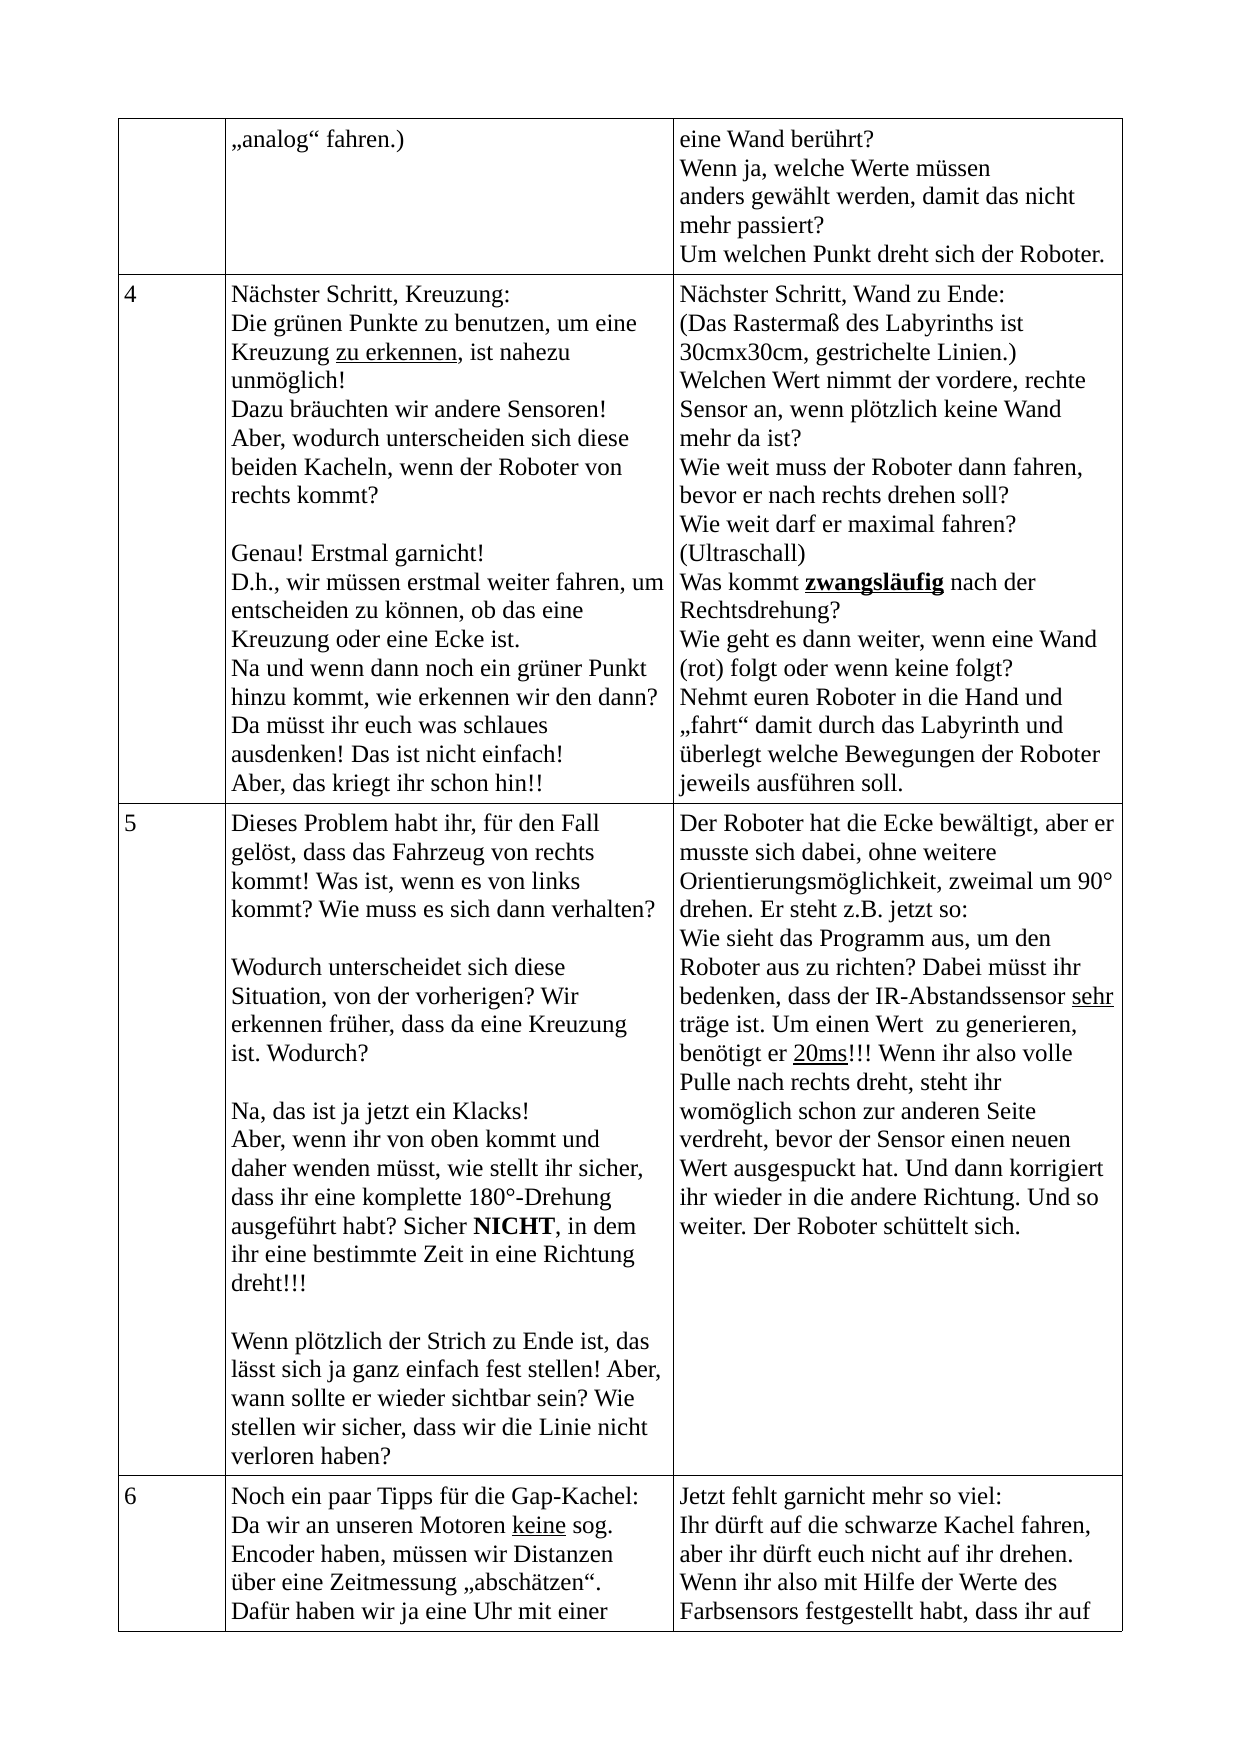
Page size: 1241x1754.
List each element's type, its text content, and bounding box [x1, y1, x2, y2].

table_cell Nächster Schritt, Kreuzung: Die grünen Punkte zu benutzen, um eine Kreuzung zu erkennen, ist nahezu unmöglich! Dazu bräuchten wir andere Sensoren! Aber, wodurch unterscheiden sich diese beiden Kacheln, wenn der Roboter von rechts kommt? Genau! Erstmal garnicht! D.h., wir müssen erstmal weiter fahren, um entscheiden zu können, ob das eine Kreuzung oder eine Ecke ist. Na und wenn dann noch ein grüner Punkt hinzu kommt, wie erkennen wir den dann? Da müsst ihr euch was schlaues ausdenken! Das ist nicht einfach! Aber, das kriegt ihr schon hin!! [226, 275, 673, 802]
table_cell Noch ein paar Tipps für die Gap-Kachel: Da wir an unseren Motoren keine sog. Encoder haben, müssen wir Distanzen über eine Zeitmessung „abschätzen“. Dafür haben wir ja eine Uhr mit einer [226, 1476, 673, 1631]
table_cell „analog“ fahren.) [226, 119, 673, 273]
table_cell eine Wand berührt? Wenn ja, welche Werte müssen anders gewählt werden, damit das nicht mehr passiert? Um welchen Punkt dreht sich der Roboter. [674, 119, 1122, 273]
table_cell Der Roboter hat die Ecke bewältigt, aber er musste sich dabei, ohne weitere Orientierungsmöglichkeit, zweimal um 90° drehen. Er steht z.B. jetzt so: Wie sieht das Programm aus, um den Roboter aus zu richten? Dabei müsst ihr bedenken, dass der IR-Abstandssensor sehr träge ist. Um einen Wert zu generieren, benötigt er 20ms!!! Wenn ihr also volle Pulle nach rechts dreht, steht ihr womöglich schon zur anderen Seite verdreht, bevor der Sensor einen neuen Wert ausgespuckt hat. Und dann korrigiert ihr wieder in die andere Richtung. Und so weiter. Der Roboter schüttelt sich. [674, 804, 1122, 1475]
table_cell 5 [119, 804, 225, 1475]
table_cell [119, 119, 225, 273]
table_cell Jetzt fehlt garnicht mehr so viel: Ihr dürft auf die schwarze Kachel fahren, aber ihr dürft euch nicht auf ihr drehen. Wenn ihr also mit Hilfe der Werte des Farbsensors festgestellt habt, dass ihr auf [674, 1476, 1122, 1631]
table_cell 4 [119, 275, 225, 802]
table_cell Nächster Schritt, Wand zu Ende: (Das Rastermaß des Labyrinths ist 30cmx30cm, gestrichelte Linien.) Welchen Wert nimmt der vordere, rechte Sensor an, wenn plötzlich keine Wand mehr da ist? Wie weit muss der Roboter dann fahren, bevor er nach rechts drehen soll? Wie weit darf er maximal fahren? (Ultraschall) Was kommt zwangsläufig nach der Rechtsdrehung? Wie geht es dann weiter, wenn eine Wand (rot) folgt oder wenn keine folgt? Nehmt euren Roboter in die Hand und „fahrt“ damit durch das Labyrinth und überlegt welche Bewegungen der Roboter jeweils ausführen soll. [674, 275, 1122, 802]
table_cell Dieses Problem habt ihr, für den Fall gelöst, dass das Fahrzeug von rechts kommt! Was ist, wenn es von links kommt? Wie muss es sich dann verhalten? Wodurch unterscheidet sich diese Situation, von der vorherigen? Wir erkennen früher, dass da eine Kreuzung ist. Wodurch? Na, das ist ja jetzt ein Klacks! Aber, wenn ihr von oben kommt und daher wenden müsst, wie stellt ihr sicher, dass ihr eine komplette 180°-Drehung ausgeführt habt? Sicher NICHT, in dem ihr eine bestimmte Zeit in eine Richtung dreht!!! Wenn plötzlich der Strich zu Ende ist, das lässt sich ja ganz einfach fest stellen! Aber, wann sollte er wieder sichtbar sein? Wie stellen wir sicher, dass wir die Linie nicht verloren haben? [226, 804, 673, 1475]
table_cell 6 [119, 1476, 225, 1631]
